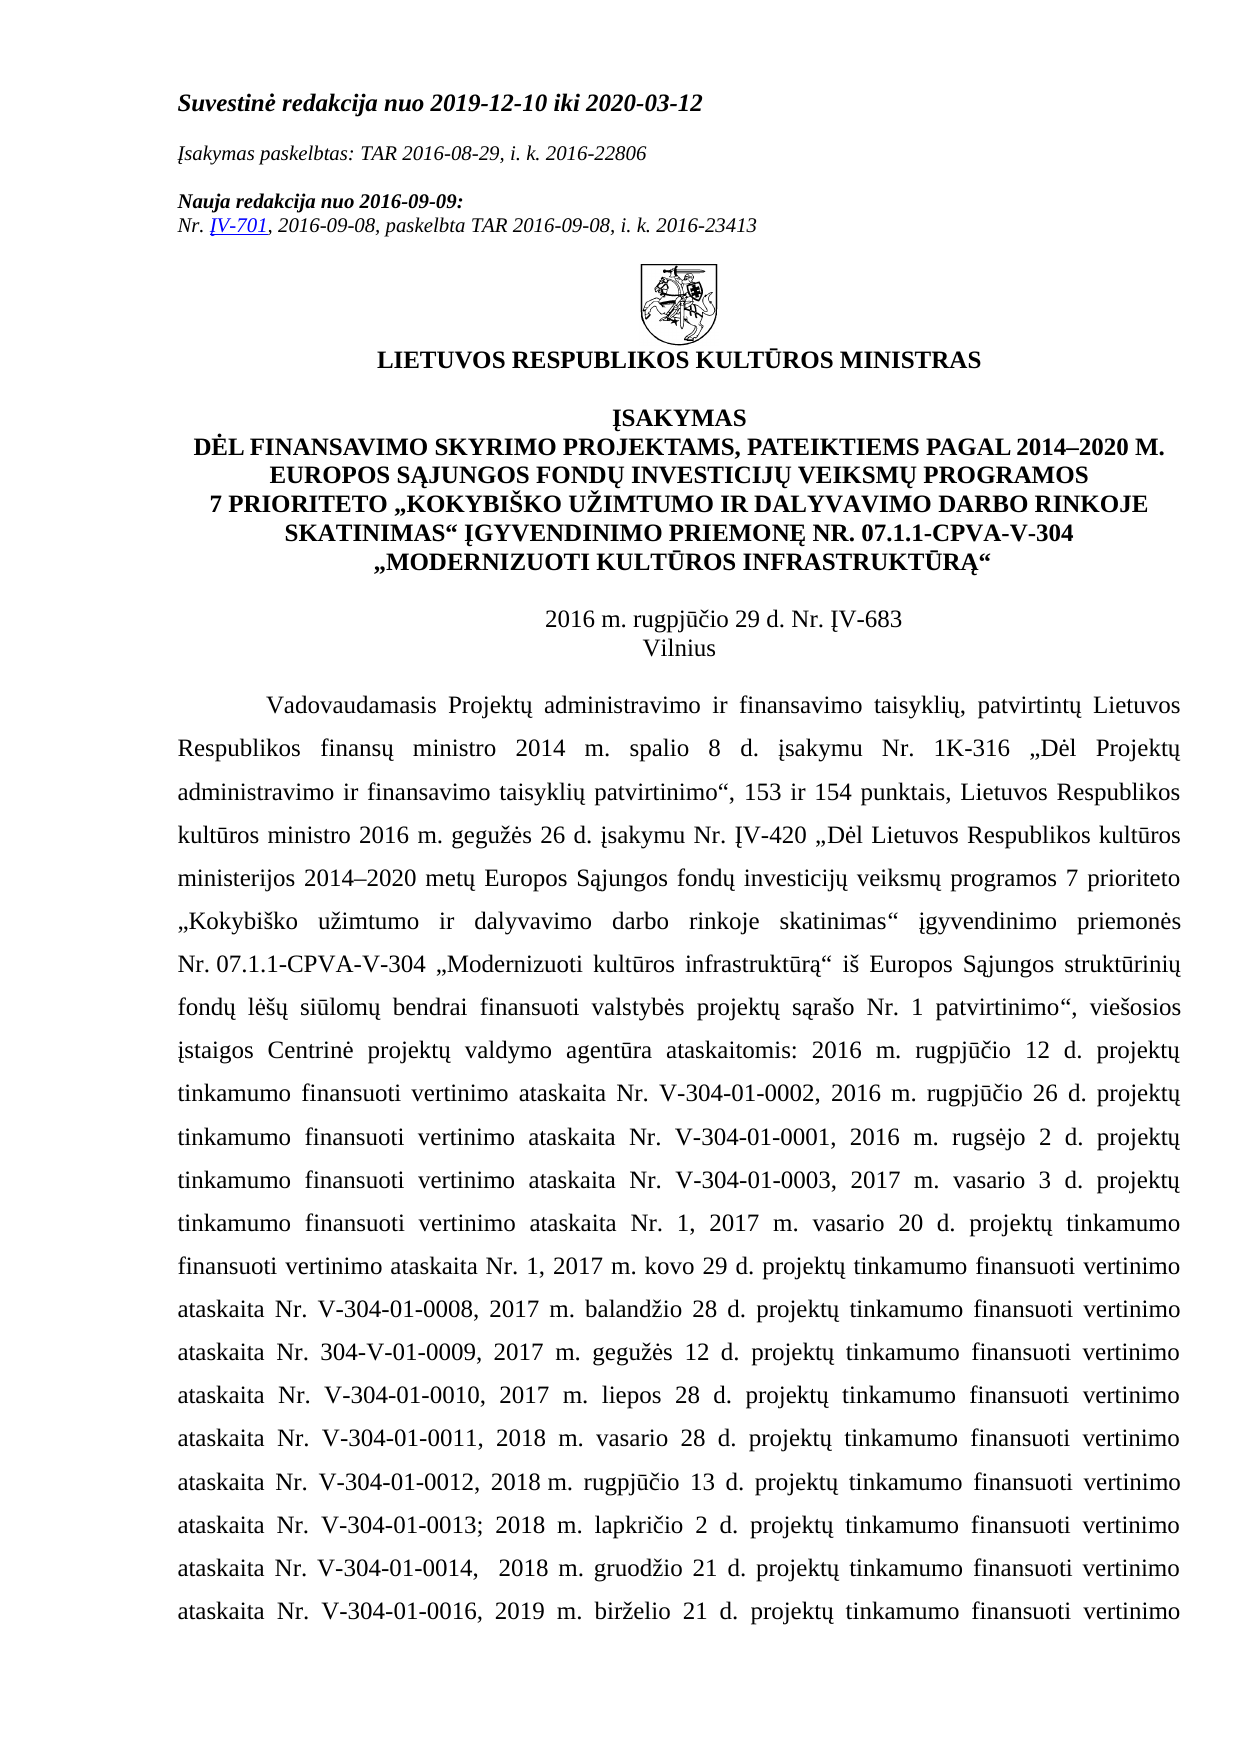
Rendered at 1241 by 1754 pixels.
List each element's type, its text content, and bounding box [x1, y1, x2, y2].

text 2016 m. rugpjūčio 29 d. Nr. ĮV-683 [177, 604, 1181, 633]
text ĮSAKYMAS [177, 403, 1181, 432]
text 7 PRIORITETO „KOKYBIŠKO UŽIMTUMO IR DALYVAVIMO DARBO RINKOJE SKATINIMAS“ ĮGYVENDINIMO PRIEMONĘ NR. 07.1.1-CPVA-V-304 [177, 489, 1181, 547]
text Nr. ĮV-701, 2016-09-08, paskelbta TAR 2016-09-08, i. k. 2016-23413 [177, 213, 1181, 237]
text Įsakymas paskelbtas: TAR 2016-08-29, i. k. 2016-22806 [177, 141, 1181, 165]
text Nauja redakcija nuo 2016-09-09: [177, 189, 1181, 213]
text Vilnius [177, 633, 1181, 662]
text Vadovaudamasis Projektų administravimo ir finansavimo taisyklių, patvirtintų Lietuvos Respublikos finansų ministro 2014 m. spalio 8 d. įsakymu Nr. 1K-316 „Dėl Projektų administravimo ir finansavimo taisyklių patvirtinimo“, 153 ir 154 punktais, Lietuvos Respublikos kultūros ministro 2016 m. gegužės 26 d. įsakymu Nr. ĮV-420 „Dėl Lietuvos Respublikos kultūros ministerijos 2014–2020 metų Europos Sąjungos fondų investicijų veiksmų programos 7 prioriteto „Kokybiško užimtumo ir dalyvavimo darbo rinkoje skatinimas“ įgyvendinimo priemonės Nr. 07.1.1-CPVA-V-304 „Modernizuoti kultūros infrastruktūrą“ iš Europos Sąjungos struktūrinių fondų lėšų siūlomų bendrai finansuoti valstybės projektų sąrašo Nr. 1 patvirtinimo“, viešosios įstaigos Centrinė projektų valdymo agentūra ataskaitomis: 2016 m. rugpjūčio 12 d. projektų tinkamumo finansuoti vertinimo ataskaita Nr. V-304-01-0002, 2016 m. rugpjūčio 26 d. projektų tinkamumo finansuoti vertinimo ataskaita Nr. V-304-01-0001, 2016 m. rugsėjo 2 d. projektų tinkamumo finansuoti vertinimo ataskaita Nr. V-304-01-0003, 2017 m. vasario 3 d. projektų tinkamumo finansuoti vertinimo ataskaita Nr. 1, 2017 m. vasario 20 d. projektų tinkamumo finansuoti vertinimo ataskaita Nr. 1, 2017 m. kovo 29 d. projektų tinkamumo finansuoti vertinimo ataskaita Nr. V-304-01-0008, 2017 m. balandžio 28 d. projektų tinkamumo finansuoti vertinimo ataskaita Nr. 304-V-01-0009, 2017 m. gegužės 12 d. projektų tinkamumo finansuoti vertinimo ataskaita Nr. V-304-01-0010, 2017 m. liepos 28 d. projektų tinkamumo finansuoti vertinimo ataskaita Nr. V-304-01-0011, 2018 m. vasario 28 d. projektų tinkamumo finansuoti vertinimo ataskaita Nr. V-304-01-0012, 2018 m. rugpjūčio 13 d. projektų tinkamumo finansuoti vertinimo ataskaita Nr. V-304-01-0013; 2018 m. lapkričio 2 d. projektų tinkamumo finansuoti vertinimo ataskaita Nr. V-304-01-0014, 2018 m. gruodžio 21 d. projektų tinkamumo finansuoti vertinimo ataskaita Nr. V-304-01-0016, 2019 m. birželio 21 d. projektų tinkamumo finansuoti vertinimo [177, 690, 1181, 1625]
text DĖL FINANSAVIMO SKYRIMO PROJEKTAMS, PATEIKTIEMS PAGAL 2014–2020 M. EUROPOS SĄJUNGOS FONDŲ INVESTICIJŲ VEIKSMŲ PROGRAMOS [177, 432, 1181, 489]
text Suvestinė redakcija nuo 2019-12-10 iki 2020-03-12 [177, 88, 1181, 117]
text LIETUVOS RESPUBLIKOS KULTŪROS MINISTRAS [177, 345, 1181, 374]
text „MODERNIZUOTI KULTŪROS INFRASTRUKTŪRĄ“ [177, 547, 1181, 575]
